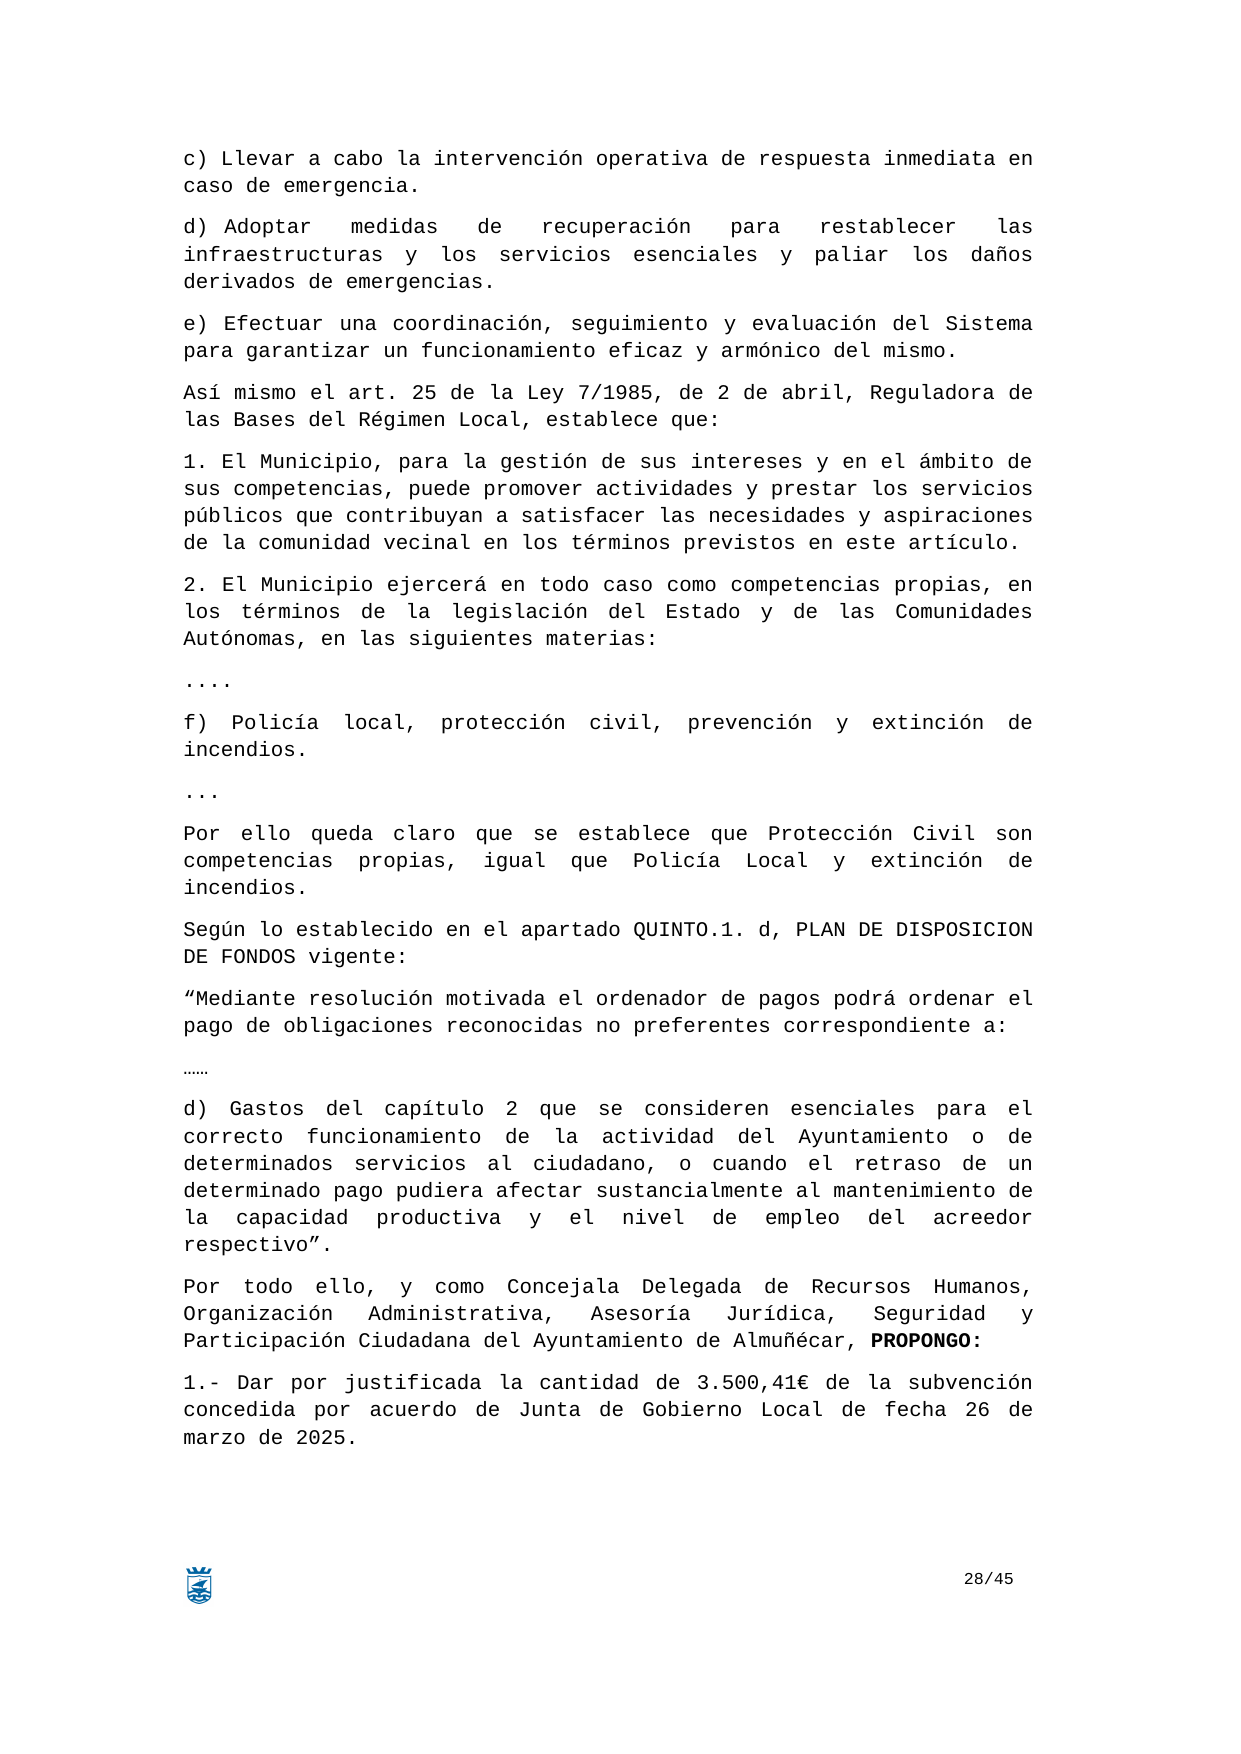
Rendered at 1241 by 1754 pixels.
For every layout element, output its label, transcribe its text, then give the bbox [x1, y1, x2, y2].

text d) Adoptar medidas de recuperación para restablecer las infraestructuras y los servicios esenciales y paliar los daños derivados de emergencias. [183, 217, 1033, 294]
text 1.- Dar por justificada la cantidad de 3.500,41€ de la subvención concedida por acuerdo de Junta de Gobierno Local de fecha 26 de marzo de 2025. [183, 1372, 1033, 1450]
text ... [183, 781, 1033, 804]
text e) Efectuar una coordinación, seguimiento y evaluación del Sistema para garantizar un funcionamiento eficaz y armónico del mismo. [183, 313, 1033, 363]
text c) Llevar a cabo la intervención operativa de respuesta inmediata en caso de emergencia. [183, 148, 1033, 198]
text d) Gastos del capítulo 2 que se consideren esenciales para el correcto funcionamiento de la actividad del Ayuntamiento o de determinados servicios al ciudadano, o cuando el retraso de un determinado pago pudiera afectar sustancialmente al mantenimiento de la capacidad productiva y el nivel de empleo del acreedor respectivo”. [183, 1098, 1033, 1258]
picture [183, 1562, 214, 1607]
text f) Policía local, protección civil, prevención y extinción de incendios. [183, 712, 1033, 763]
text 1. El Municipio, para la gestión de sus intereses y en el ámbito de sus competencias, puede promover actividades y prestar los servicios públicos que contribuyan a satisfacer las necesidades y aspiraciones de la comunidad vecinal en los términos previstos en este artículo. [183, 451, 1033, 556]
text .... [183, 670, 1033, 694]
text Por todo ello, y como Concejala Delegada de Recursos Humanos, Organización Administrativa, Asesoría Jurídica, Seguridad y Participación Ciudadana del Ayuntamiento de Almuñécar, PROPONGO: [183, 1276, 1033, 1354]
text Así mismo el art. 25 de la Ley 7/1985, de 2 de abril, Reguladora de las Bases del Régimen Local, establece que: [183, 382, 1033, 432]
text Según lo establecido en el apartado QUINTO.1. d, PLAN DE DISPOSICION DE FONDOS vigente: [183, 919, 1033, 969]
text “Mediante resolución motivada el ordenador de pagos podrá ordenar el pago de obligaciones reconocidas no preferentes correspondiente a: [183, 988, 1033, 1038]
text 2. El Municipio ejercerá en todo caso como competencias propias, en los términos de la legislación del Estado y de las Comunidades Autónomas, en las siguientes materias: [183, 574, 1033, 652]
text Por ello queda claro que se establece que Protección Civil son competencias propias, igual que Policía Local y extinción de incendios. [183, 823, 1033, 901]
text …… [183, 1057, 1033, 1080]
